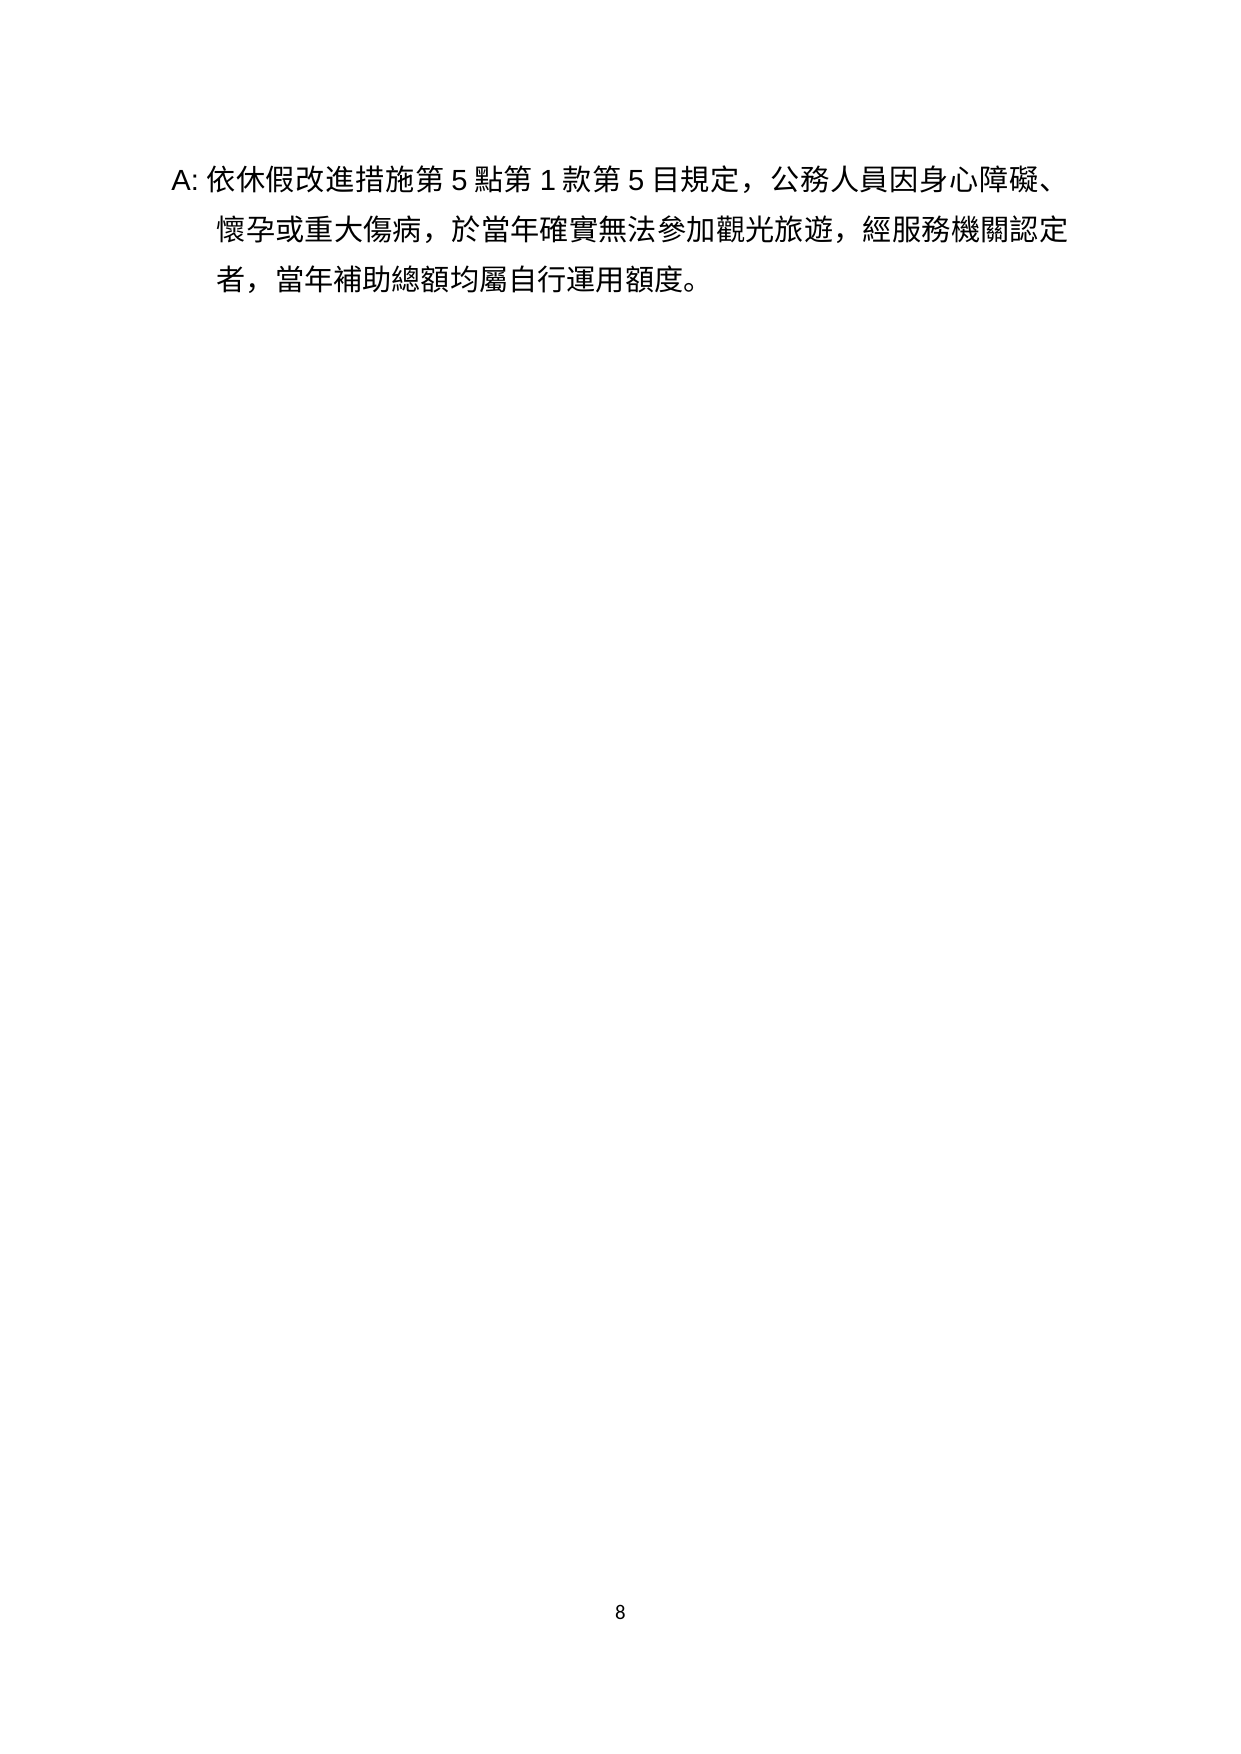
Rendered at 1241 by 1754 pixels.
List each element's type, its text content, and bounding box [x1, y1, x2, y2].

text A: 依休假改進措施第5點第1款第5目規定，公務人員因身心障礙、懷孕或重大傷病，於當年確實無法參加觀光旅遊，經服務機關認定者，當年補助總額均屬自行運用額度。 [171, 150, 1069, 300]
